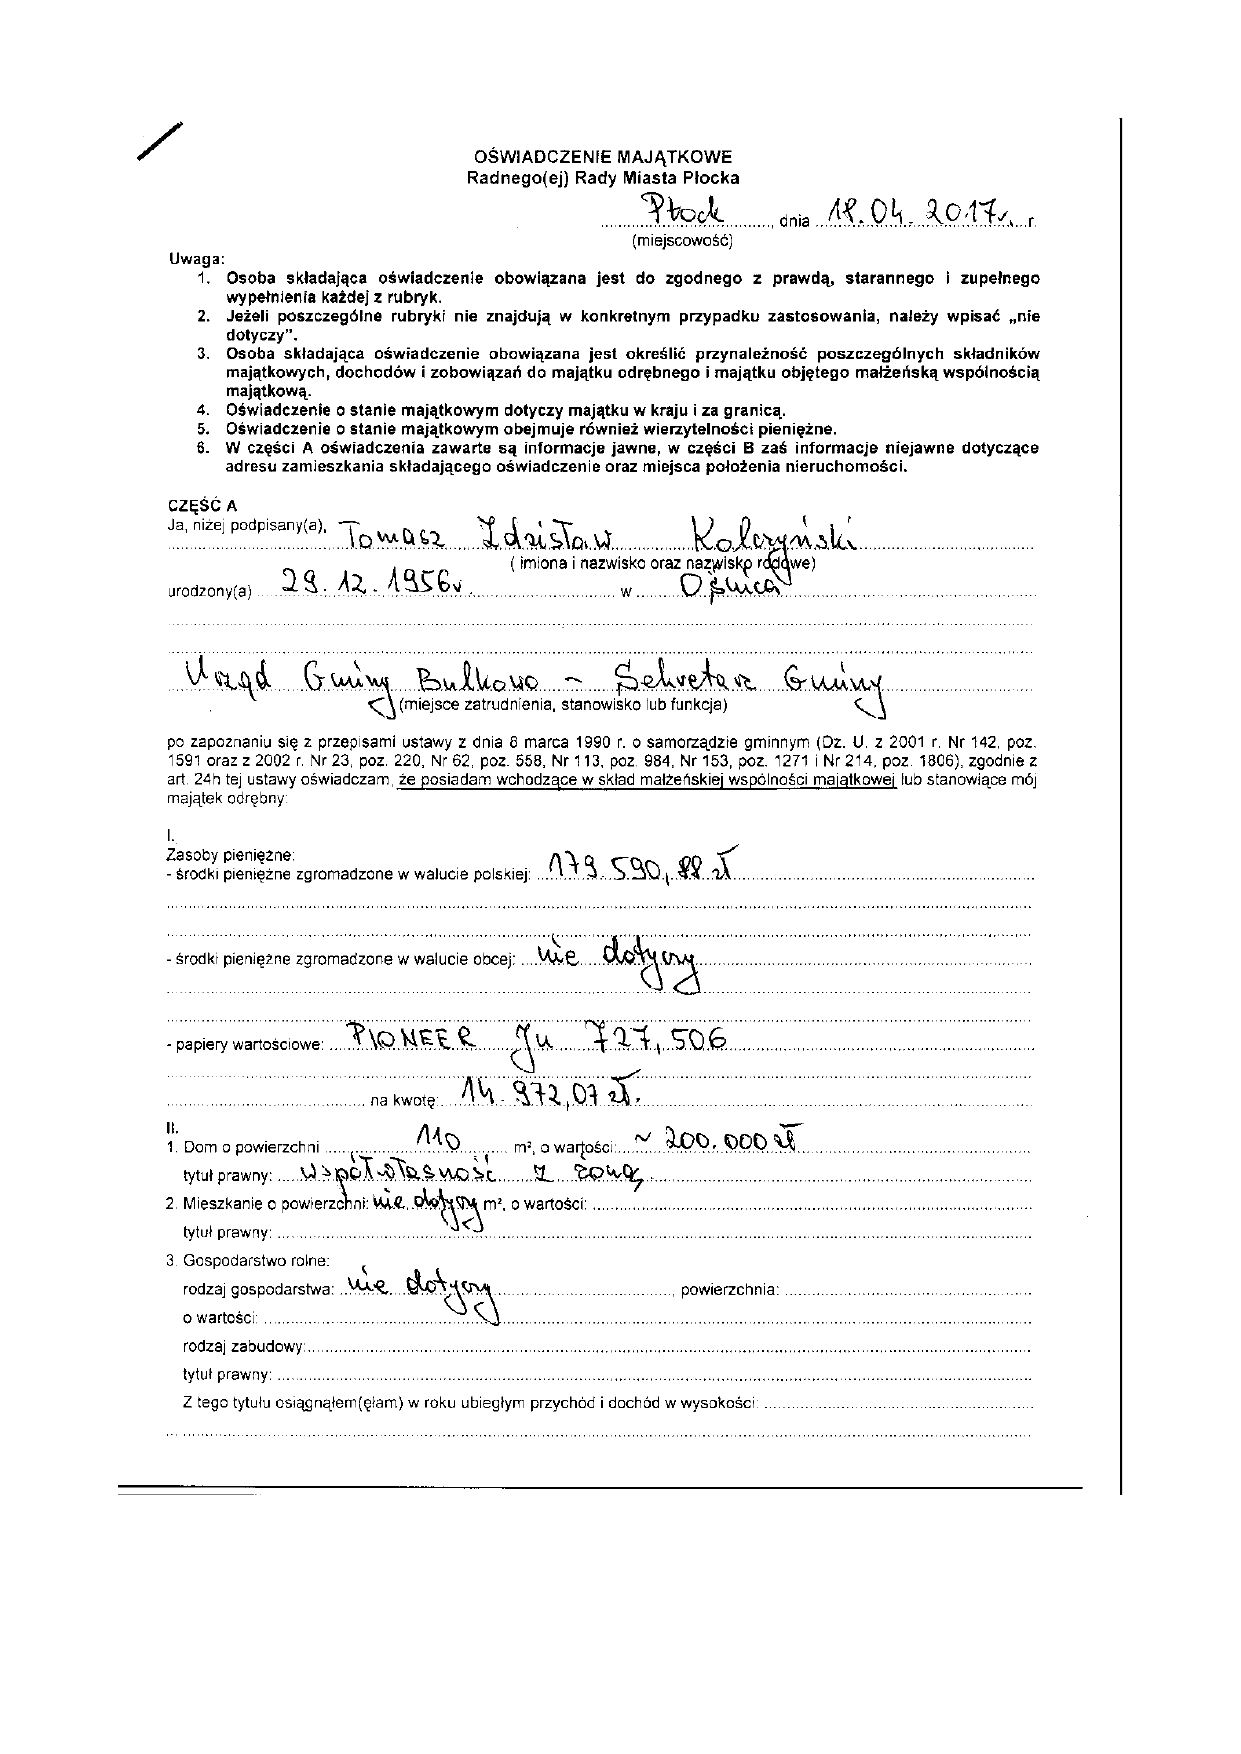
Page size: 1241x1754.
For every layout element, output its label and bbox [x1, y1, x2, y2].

picture [118, 118, 1123, 1495]
